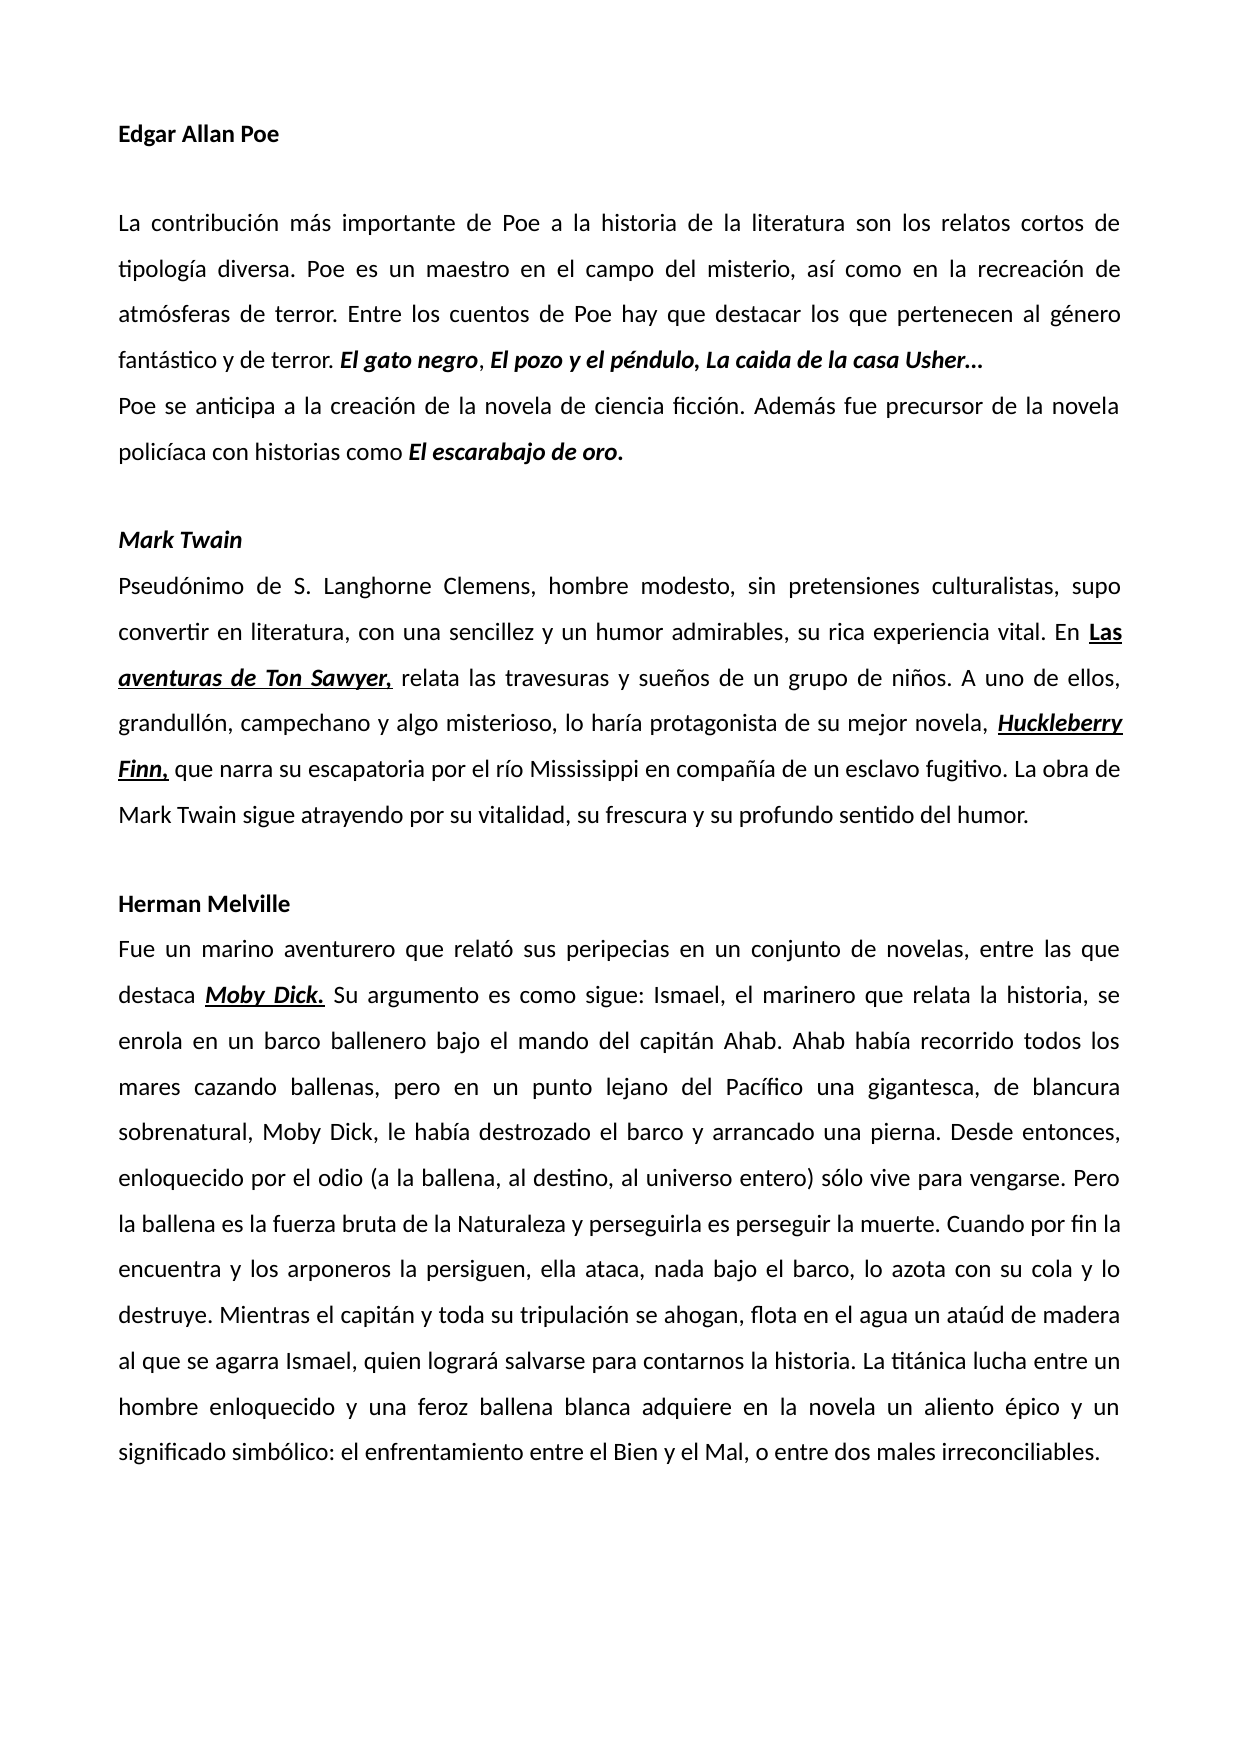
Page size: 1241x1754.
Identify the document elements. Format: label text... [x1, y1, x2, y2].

text Poe se anticipa a la creación de la novela de ciencia ficción. Además fue precursor de la novela policíaca con historias como El escarabajo de oro. [118, 390, 1122, 466]
text La contribución más importante de Poe a la historia de la literatura son los relatos cortos de tipología diversa. Poe es un maestro en el campo del misterio, así como en la recreación de atmósferas de terror. Entre los cuentos de Poe hay que destacar los que pertenecen al género fantástico y de terror. El gato negro, El pozo y el péndulo, La caida de la casa Usher… [118, 207, 1122, 375]
text Edgar Allan Poe [118, 118, 1122, 149]
text Pseudónimo de S. Langhorne Clemens, hombre modesto, sin pretensiones culturalistas, supo convertir en literatura, con una sencillez y un humor admirables, su rica experiencia vital. En Las aventuras de Ton Sawyer, relata las travesuras y sueños de un grupo de niños. A uno de ellos, grandullón, campechano y algo misterioso, lo haría protagonista de su mejor novela, Huckleberry Finn, que narra su escapatoria por el río Mississippi en compañía de un esclavo fugitivo. La obra de Mark Twain sigue atrayendo por su vitalidad, su frescura y su profundo sentido del humor. [118, 570, 1122, 829]
text Mark Twain [118, 524, 1122, 555]
text Herman Melville [118, 888, 1122, 918]
text Fue un marino aventurero que relató sus peripecias en un conjunto de novelas, entre las que destaca Moby Dick. Su argumento es como sigue: Ismael, el marinero que relata la historia, se enrola en un barco ballenero bajo el mando del capitán Ahab. Ahab había recorrido todos los mares cazando ballenas, pero en un punto lejano del Pacífico una gigantesca, de blancura sobrenatural, Moby Dick, le había destrozado el barco y arrancado una pierna. Desde entonces, enloquecido por el odio (a la ballena, al destino, al universo entero) sólo vive para vengarse. Pero la ballena es la fuerza bruta de la Naturaleza y perseguirla es perseguir la muerte. Cuando por fin la encuentra y los arponeros la persiguen, ella ataca, nada bajo el barco, lo azota con su cola y lo destruye. Mientras el capitán y toda su tripulación se ahogan, flota en el agua un ataúd de madera al que se agarra Ismael, quien logrará salvarse para contarnos la historia. La titánica lucha entre un hombre enloquecido y una feroz ballena blanca adquiere en la novela un aliento épico y un significado simbólico: el enfrentamiento entre el Bien y el Mal, o entre dos males irreconciliables. [118, 933, 1122, 1467]
